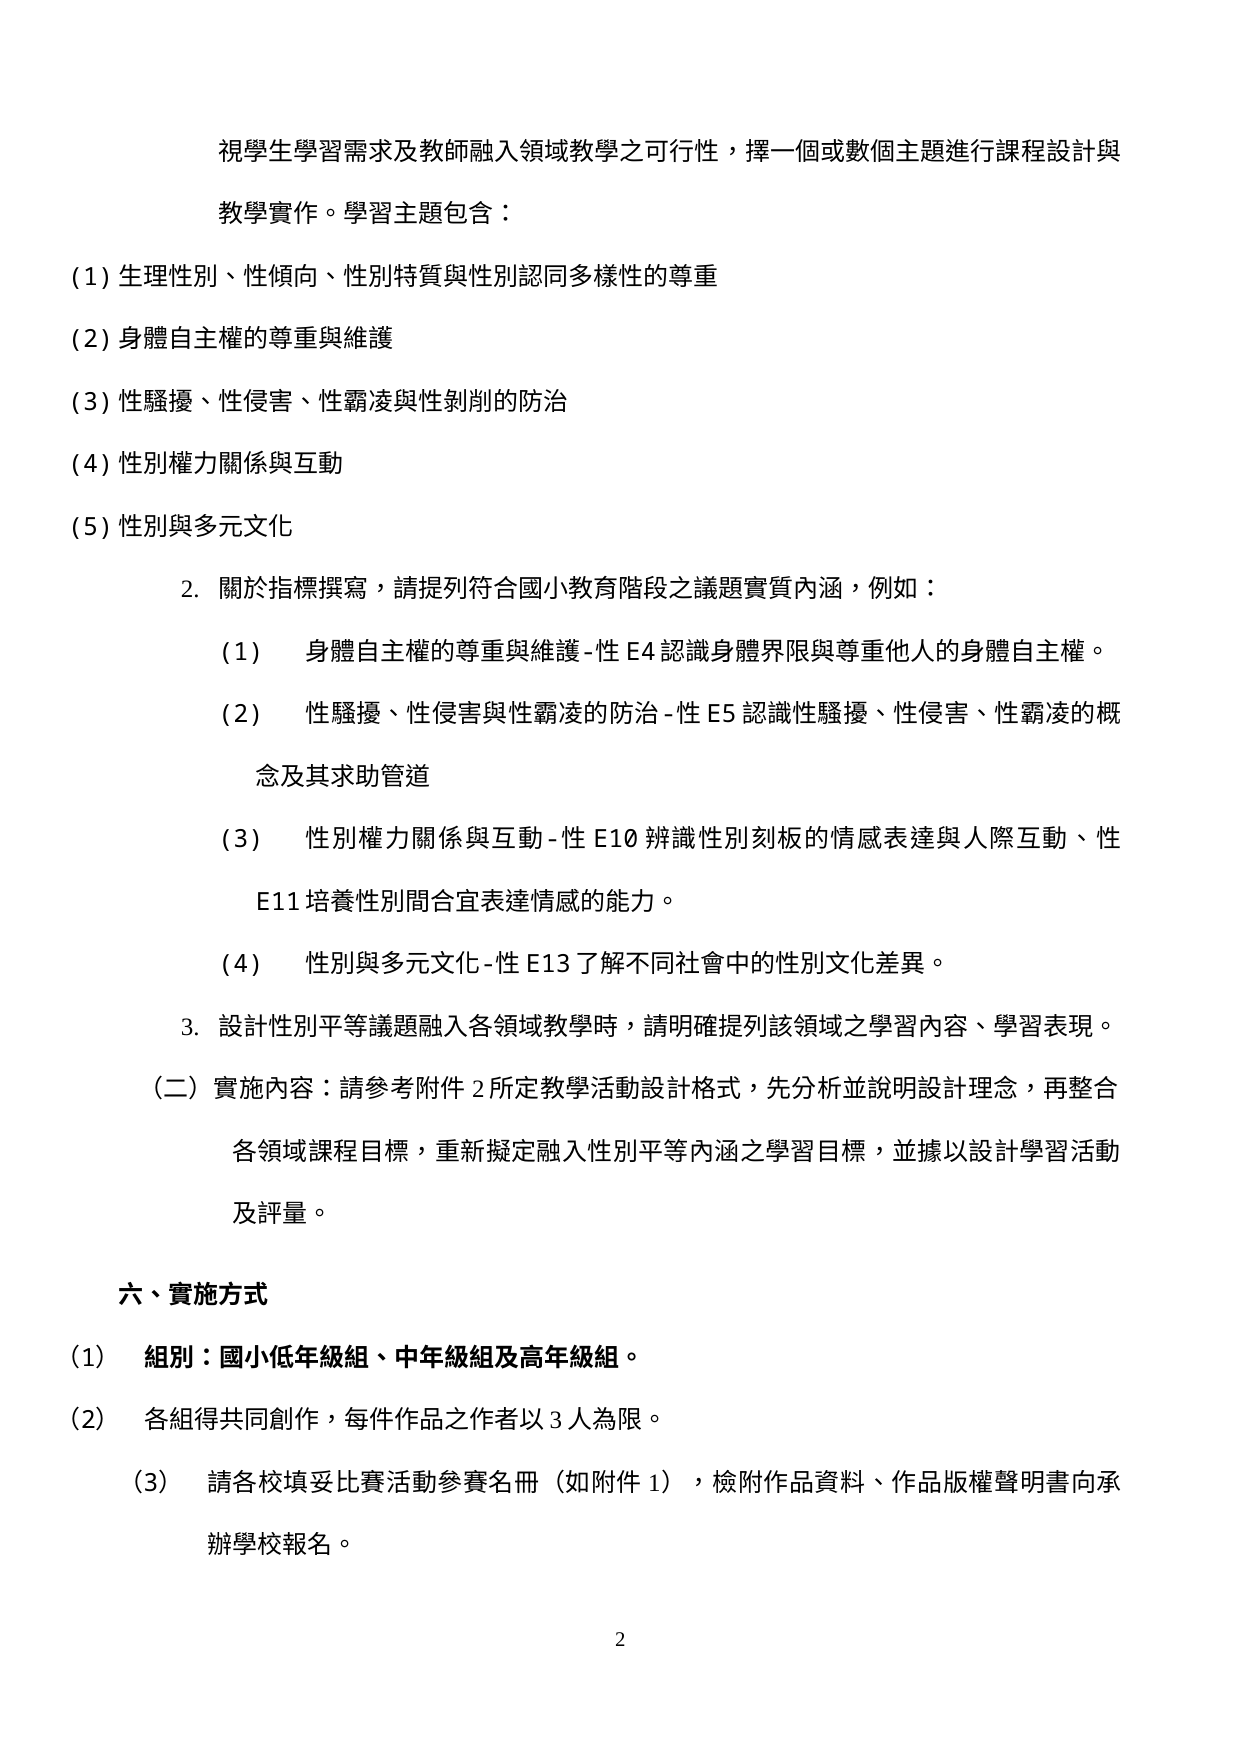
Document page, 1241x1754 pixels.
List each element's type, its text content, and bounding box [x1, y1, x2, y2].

list 性騷擾、性侵害與性霸凌的防治-性E5認識性騷擾、性侵害、性霸凌的概念及其求助管道 [218, 670, 1122, 795]
list 性騷擾、性侵害、性霸凌與性剝削的防治 [68, 358, 1122, 420]
list 性別與多元文化-性E13了解不同社會中的性別文化差異。 [218, 920, 1122, 983]
list 依據12年國教議題融入說明手冊中，有關「性別平等教育」篇章所提之學習主題，視學生學習需求及教師融入領域教學之可行性，擇一個或數個主題進行課程設計與教學實作。學習主題包含： [181, 108, 1122, 233]
list 身體自主權的尊重與維護-性E4認識身體界限與尊重他人的身體自主權。 [218, 608, 1122, 670]
list 各組得共同創作，每件作品之作者以3人為限。 [56, 1376, 1122, 1439]
list 性別權力關係與互動 [68, 420, 1122, 483]
list 性別與多元文化 [68, 483, 1122, 545]
list 設計性別平等議題融入各領域教學時，請明確提列該領域之學習內容、學習表現。 [181, 983, 1122, 1045]
list 生理性別、性傾向、性別特質與性別認同多樣性的尊重 [68, 233, 1122, 295]
list 請各校填妥比賽活動參賽名冊（如附件1），檢附作品資料、作品版權聲明書向承辦學校報名。 [118, 1439, 1122, 1564]
list 組別：國小低年級組、中年級組及高年級組。 [56, 1314, 1122, 1376]
text （二）實施內容：請參考附件2所定教學活動設計格式，先分析並說明設計理念，再整合各領域課程目標，重新擬定融入性別平等內涵之學習目標，並據以設計學習活動及評量。 [118, 1045, 1122, 1233]
list 關於指標撰寫，請提列符合國小教育階段之議題實質內涵，例如： [181, 545, 1122, 608]
text 六、實施方式 [118, 1251, 1122, 1314]
list 身體自主權的尊重與維護 [68, 295, 1122, 358]
list 性別權力關係與互動-性E10辨識性別刻板的情感表達與人際互動、性E11培養性別間合宜表達情感的能力。 [218, 795, 1122, 920]
